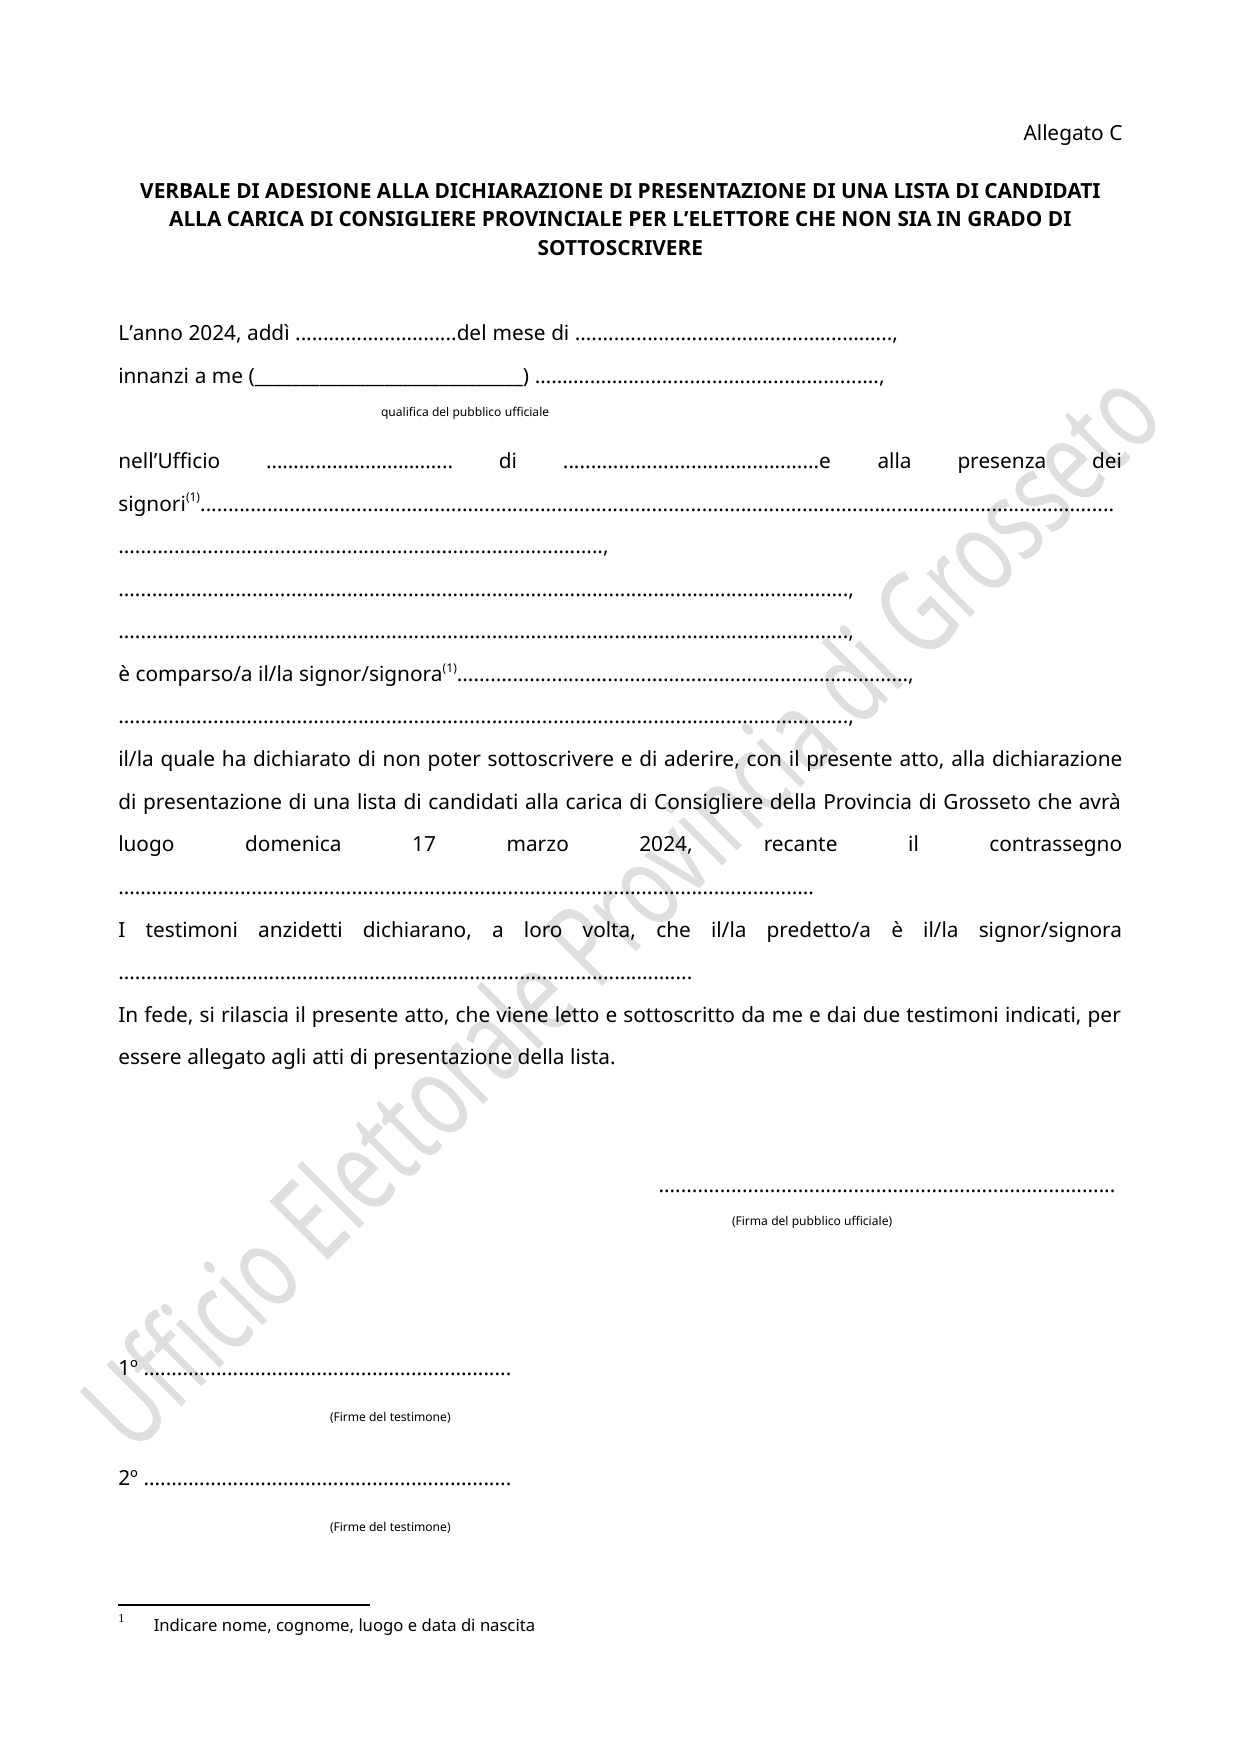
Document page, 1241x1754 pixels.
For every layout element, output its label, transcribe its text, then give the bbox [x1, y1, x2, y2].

text I testimoni anzidetti dichiarano, a loro volta, che il/la predetto/a è il/la signor/signora ....................................................................................................... [118, 915, 601, 986]
text 1º .................................................................. [179, 1353, 1122, 1382]
text ..................................................................................................................................., [118, 574, 895, 602]
text Indicare nome, cognome, luogo e data di nascita [118, 1611, 1122, 1636]
text (Firma del pubblico ufficiale) [512, 1213, 1112, 1241]
text innanzi a me (_____________________________) ……….…….............................................., [118, 361, 1122, 389]
text è comparso/a il/la signor/signora()................................................................................., [118, 659, 843, 687]
text [945, 616, 1122, 645]
text nell’Ufficio ………………..………….. di ..............................................e alla presenza dei signori(1)..........................................................................................................................................................................................................................................................., [118, 446, 1122, 560]
text [945, 574, 1122, 602]
text ..................................................................................................................................., [118, 702, 1122, 730]
text [118, 1408, 152, 1432]
text [118, 1170, 328, 1199]
text VERBALE DI ADESIONE ALLA DICHIARAZIONE DI PRESENTAZIONE DI UNA LISTA DI CANDIDATI ALLA CARICA DI CONSIGLIERE PROVINCIALE PER L’ELETTORE CHE NON SIA IN GRADO DI SOTTOSCRIVERE [118, 176, 1122, 261]
text è comparso/a il/la signor/signora()................................................................................., [880, 659, 1122, 687]
text L’anno 2024, addì .............................del mese di ........................................................., [118, 318, 1122, 347]
text (Firme del testimone) [154, 1408, 662, 1437]
text 2º .................................................................. [118, 1463, 1122, 1492]
text (Firme del testimone) [118, 1518, 662, 1547]
text ..................................................................................................................................., [118, 616, 913, 645]
text il/la quale ha dichiarato di non poter sottoscrivere e di aderire, con il presente atto, alla dichiarazione di presentazione di una lista di candidati alla carica di Consigliere della Provincia di Grosseto che avrà luogo domenica 17 marzo 2024, recante il contrassegno …………................................................................................................................. [118, 744, 1122, 901]
text qualifica del pubblico ufficiale [268, 403, 662, 432]
text .................................................................................. [358, 1170, 1122, 1199]
text In fede, si rilascia il presente atto, che viene letto e sottoscritto da me e dai due testimoni indicati, per essere allegato agli atti di presentazione della lista. [118, 1000, 1122, 1071]
text I testimoni anzidetti dichiarano, a loro volta, che il/la predetto/a è il/la signor/signora ....................................................................................................... [585, 915, 1122, 986]
